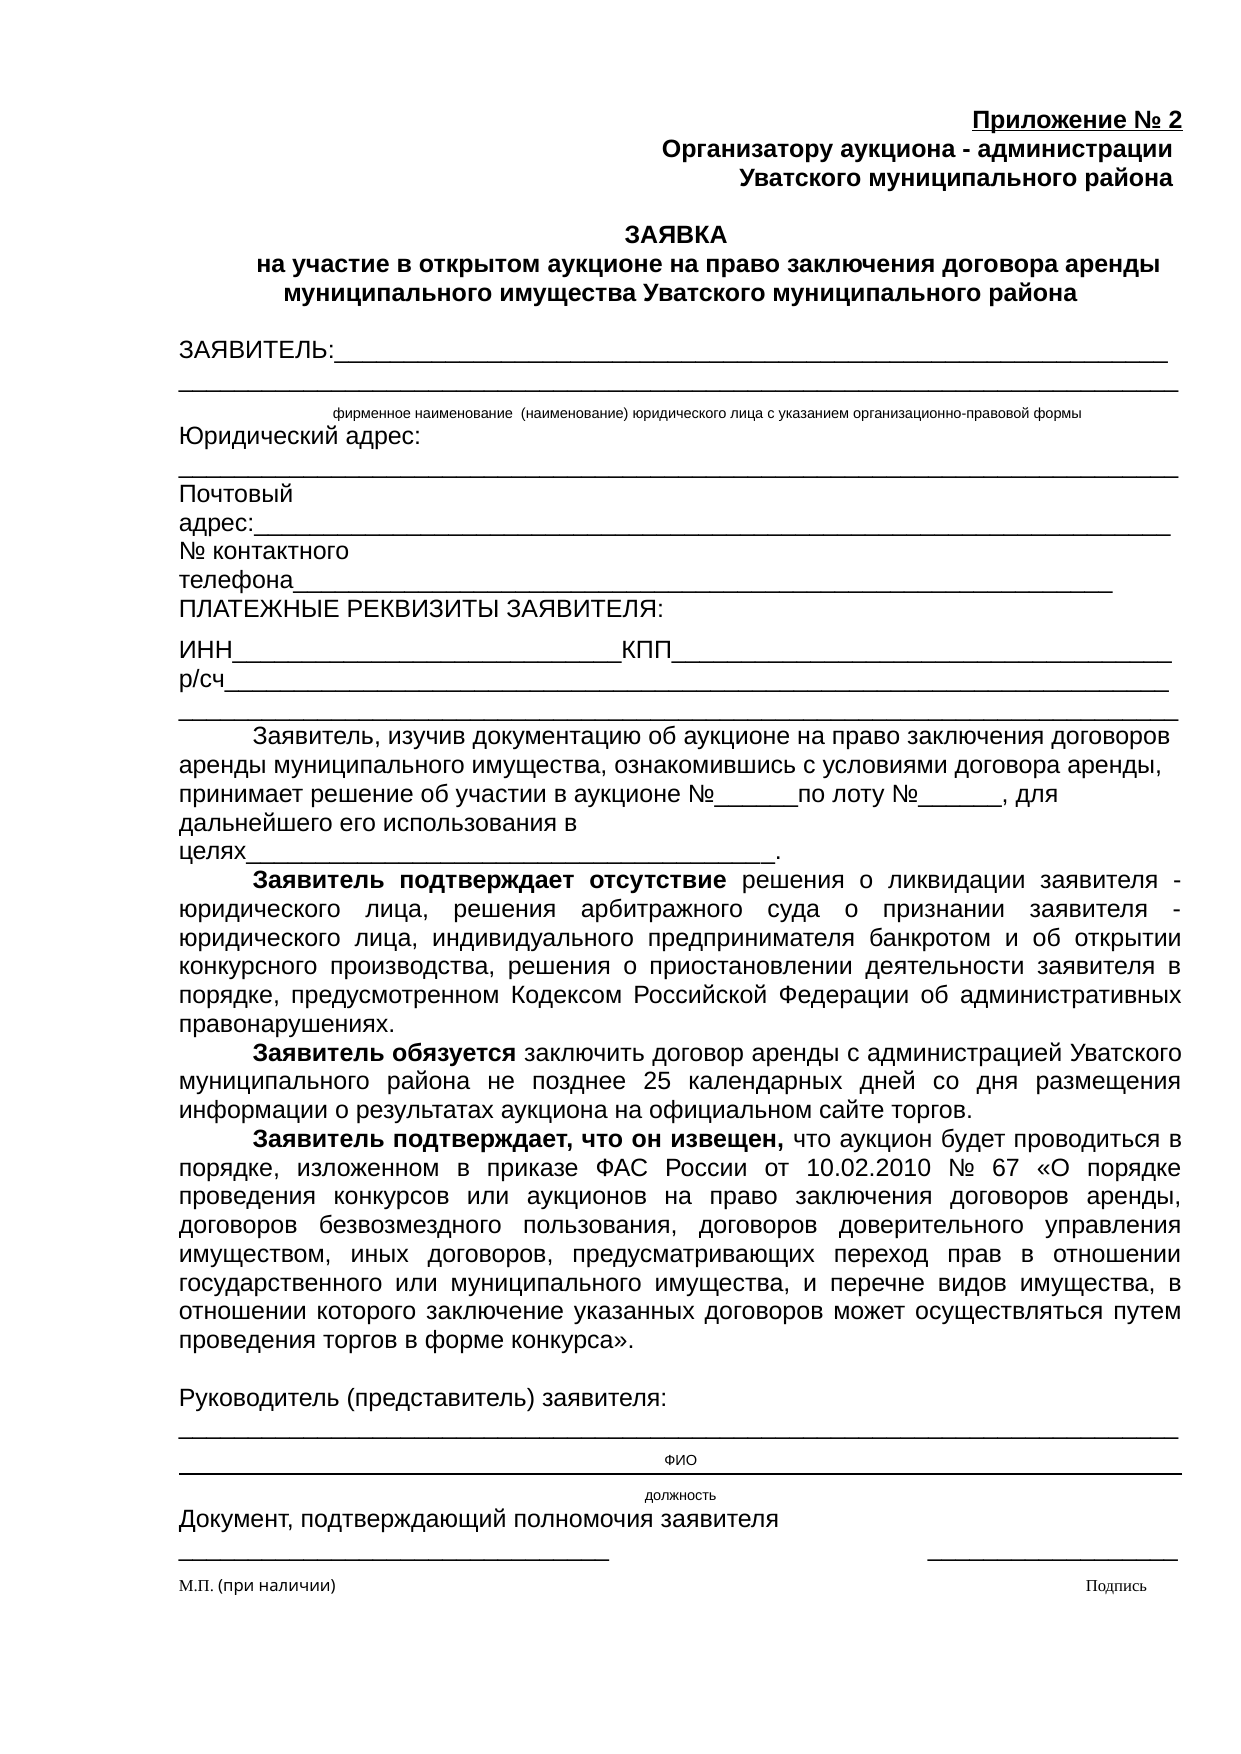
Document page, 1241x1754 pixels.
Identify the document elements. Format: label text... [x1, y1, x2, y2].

text М.П. (при наличии) Подпись [178, 1574, 1182, 1597]
text ________________________________________________________________________ [178, 693, 1182, 721]
text фирменное наименование (наименование) юридического лица с указанием организационно-правовой формы [178, 393, 1182, 421]
text Заявитель подтверждает отсутствие решения о ликвидации заявителя - юридического лица, решения арбитражного суда о признании заявителя - юридического лица, индивидуального предпринимателя банкротом и об открытии конкурсного производства, решения о приостановлении деятельности заявителя в порядке, предусмотренном Кодексом Российской Федерации об административных правонарушениях. [178, 865, 1182, 1038]
text ЗАЯВИТЕЛЬ:____________________________________________________________________________________________________________________________________ [178, 335, 1182, 393]
text № контактного телефона___________________________________________________________ [178, 536, 1182, 594]
text на участие в открытом аукционе на право заключения договора аренды муниципального имущества Уватского муниципального района [178, 249, 1182, 306]
text Заявитель подтверждает, что он извещен, что аукцион будет проводиться в порядке, изложенном в приказе ФАС России от 10.02.2010 № 67 «О порядке проведения конкурсов или аукционов на право заключения договоров аренды, договоров безвозмездного пользования, договоров доверительного управления имуществом, иных договоров, предусматривающих переход прав в отношении государственного или муниципального имущества, и перечне видов имущества, в отношении которого заключение указанных договоров может осуществляться путем проведения торгов в форме конкурса». [178, 1124, 1182, 1354]
text Документ, подтверждающий полномочия заявителя _______________________________ __________________ [178, 1504, 1182, 1561]
text ________________________________________________________________________ [178, 1411, 1182, 1440]
text Юридический адрес: [178, 421, 1182, 450]
text Заявитель, изучив документацию об аукционе на право заключения договоров аренды муниципального имущества, ознакомившись с условиями договора аренды, принимает решение об участии в аукционе №______по лоту №______, для дальнейшего его использования в целях______________________________________. [178, 721, 1182, 865]
text р/сч____________________________________________________________________ [178, 664, 1182, 693]
text Руководитель (представитель) заявителя: [178, 1383, 1182, 1411]
text ФИО [178, 1440, 1182, 1475]
text ПЛАТЕЖНЫЕ РЕКВИЗИТЫ ЗАЯВИТЕЛЯ: [178, 594, 1182, 623]
text Почтовый адрес:__________________________________________________________________ [178, 479, 1182, 536]
text ЗАЯВКА [178, 220, 1173, 249]
text Уватского муниципального района [178, 163, 1173, 191]
text ________________________________________________________________________ [178, 450, 1182, 479]
subtitle Приложение № 2 [178, 105, 1182, 134]
text ИНН____________________________КПП____________________________________ [178, 635, 1182, 664]
text Организатору аукциона - администрации [178, 134, 1173, 163]
text должность [178, 1475, 1182, 1504]
text Заявитель обязуется заключить договор аренды с администрацией Уватского муниципального района не позднее 25 календарных дней со дня размещения информации о результатах аукциона на официальном сайте торгов. [178, 1038, 1182, 1124]
